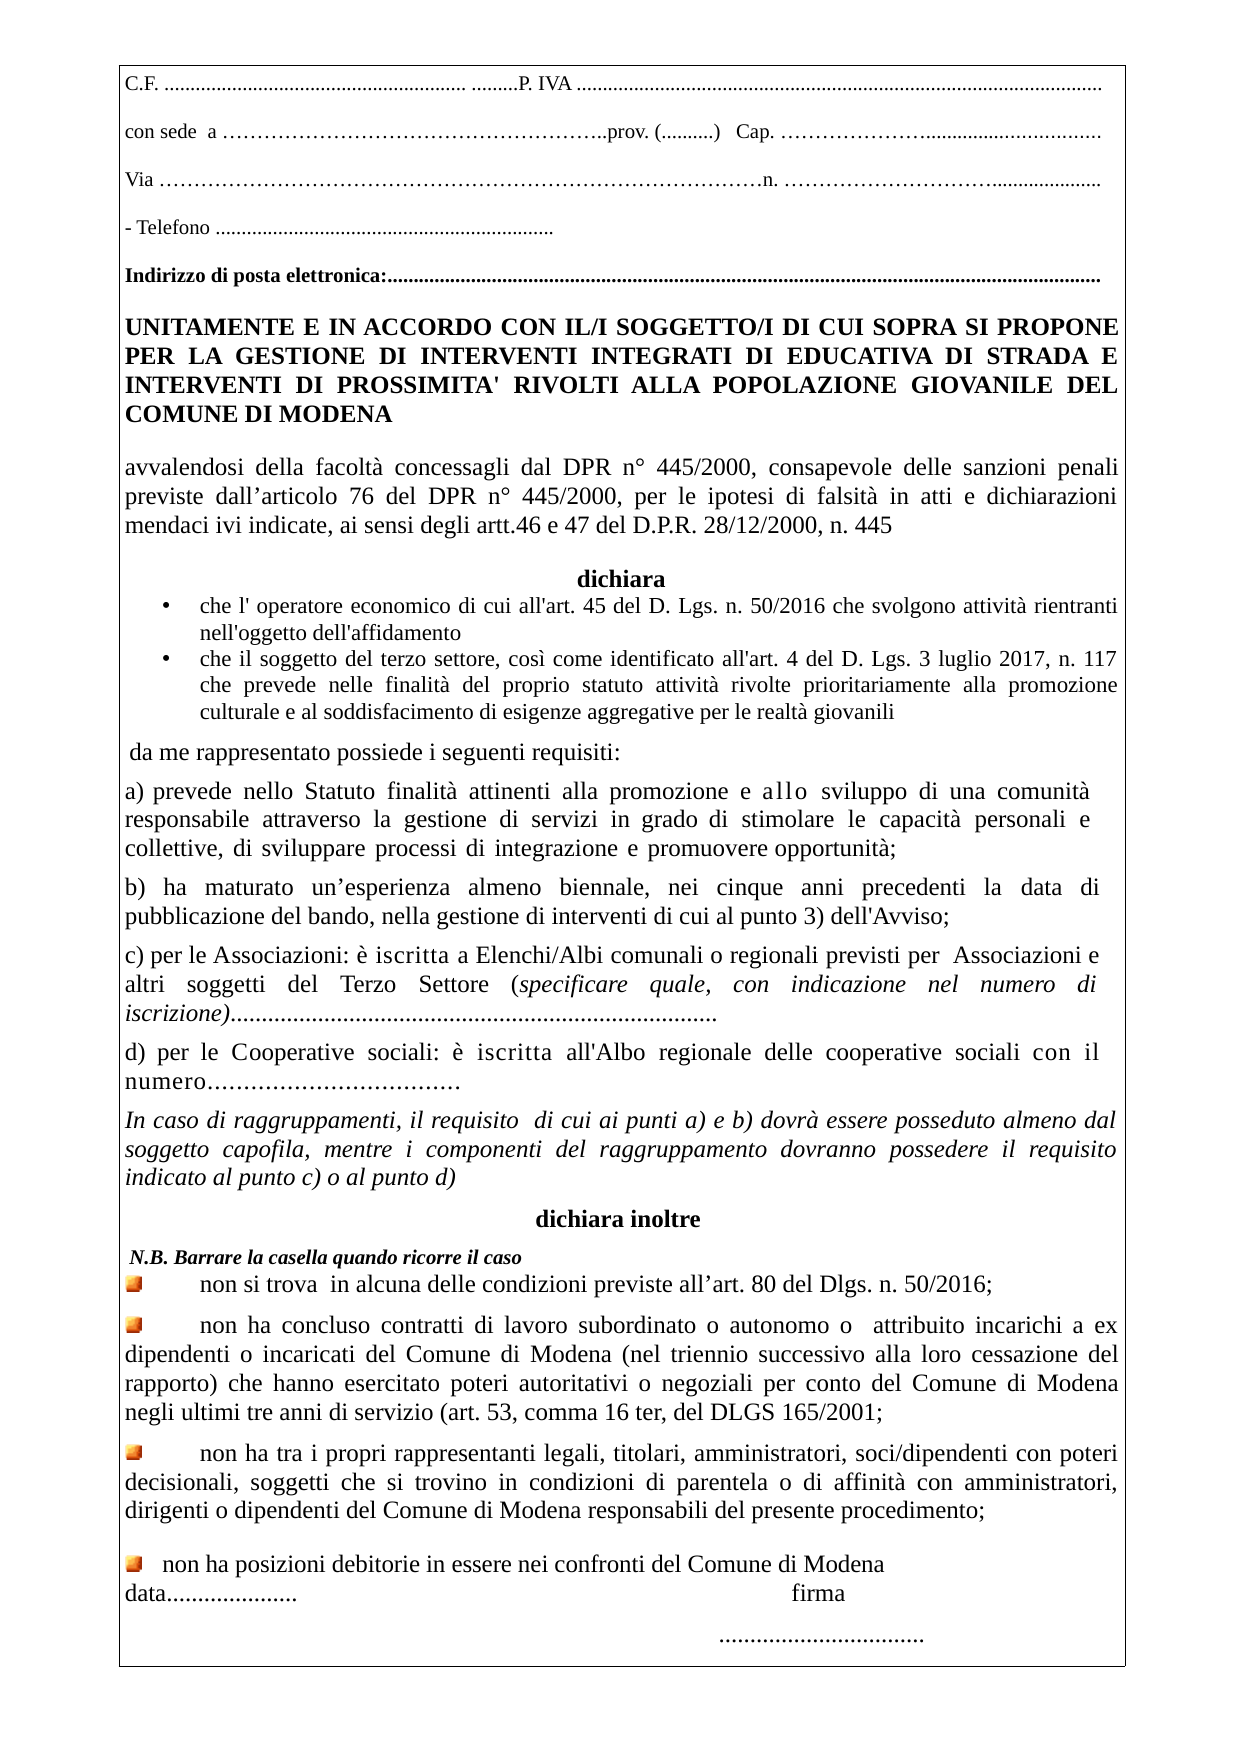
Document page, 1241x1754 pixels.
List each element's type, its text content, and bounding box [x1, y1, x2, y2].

picture [125, 1275, 142, 1292]
picture [125, 1444, 142, 1460]
table_header C.F. .......................................................... .........P. IVA ..................................................................................................... con sede a ………………………………………………..prov. (..........) Cap. …………………................................ Via ……………………………………………………………………………n. …………………………..................... - Telefono ................................................................. Indirizzo di posta elettronica:......................................................................................................................................... UNITAMENTE E IN ACCORDO CON IL/I SOGGETTO/I DI CUI SOPRA SI PROPONE PER LA GESTIONE DI INTERVENTI INTEGRATI DI EDUCATIVA DI STRADA E INTERVENTI DI PROSSIMITA' RIVOLTI ALLA POPOLAZIONE GIOVANILE DEL COMUNE DI MODENA avvalendosi della facoltà concessagli dal DPR n° 445/2000, consapevole delle sanzioni penali previste dall’articolo 76 del DPR n° 445/2000, per le ipotesi di falsità in atti e dichiarazioni mendaci ivi indicate, ai sensi degli artt.46 e 47 del D.P.R. 28/12/2000, n. 445 dichiara che l' operatore economico di cui all'art. 45 del D. Lgs. n. 50/2016 che svolgono attività rientranti nell'oggetto dell'affidamento che il soggetto del terzo settore, così come identificato all'art. 4 del D. Lgs. 3 luglio 2017, n. 117 che prevede nelle finalità del proprio statuto attività rivolte prioritariamente alla promozione culturale e al soddisfacimento di esigenze aggregative per le realtà giovanili da me rappresentato possiede i seguenti requisiti: a) prevede nello Statuto finalità attinenti alla promozione e allo sviluppo di una comunità responsabile attraverso la gestione di servizi in grado di stimolare le capacità personali e collettive, di sviluppare processi di integrazione e promuovere opportunità; b) ha maturato un’esperienza almeno biennale, nei cinque anni precedenti la data di pubblicazione del bando, nella gestione di interventi di cui al punto 3) dell'Avviso; c) per le Associazioni: è iscritta a Elenchi/Albi comunali o regionali previsti per Associazioni e altri soggetti del Terzo Settore (specificare quale, con indicazione nel numero di iscrizione).............................................................................. d) per le Cooperative sociali: è iscritta all'Albo regionale delle cooperative sociali con il numero................................... In caso di raggruppamenti, il requisito di cui ai punti a) e b) dovrà essere posseduto almeno dal soggetto capofila, mentre i componenti del raggruppamento dovranno possedere il requisito indicato al punto c) o al punto d) dichiara inoltre N.B. Barrare la casella quando ricorre il caso non si trova in alcuna delle condizioni previste all’art. 80 del Dlgs. n. 50/2016; non ha concluso contratti di lavoro subordinato o autonomo o attribuito incarichi a ex dipendenti o incaricati del Comune di Modena (nel triennio successivo alla loro cessazione del rapporto) che hanno esercitato poteri autoritativi o negoziali per conto del Comune di Modena negli ultimi tre anni di servizio (art. 53, comma 16 ter, del DLGS 165/2001; non ha tra i propri rappresentanti legali, titolari, amministratori, soci/dipendenti con poteri decisionali, soggetti che si trovino in condizioni di parentela o di affinità con amministratori, dirigenti o dipendenti del Comune di Modena responsabili del presente procedimento; non ha posizioni debitorie in essere nei confronti del Comune di Modena data..................... firma ................................. [120, 66, 1125, 1666]
picture [125, 1555, 142, 1572]
picture [125, 1316, 142, 1333]
